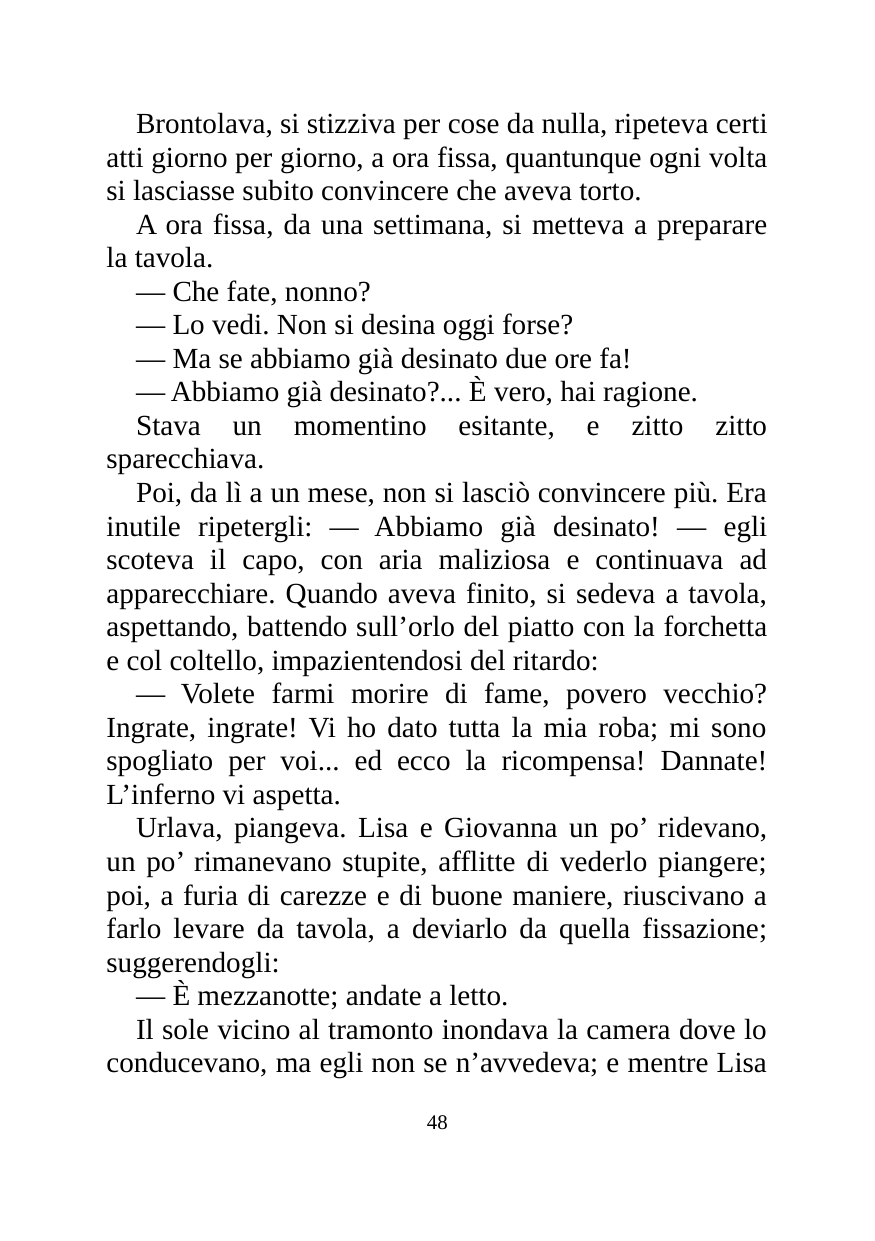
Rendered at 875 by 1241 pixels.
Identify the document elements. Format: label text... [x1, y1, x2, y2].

text — Abbiamo già desinato?... È vero, hai ragione. [106, 374, 768, 408]
text Il sole vicino al tramonto inondava la camera dove lo conducevano, ma egli non se n’avvedeva; e mentre Lisa [106, 1012, 768, 1079]
text Brontolava, si stizziva per cose da nulla, ripeteva certi atti giorno per giorno, a ora fissa, quantunque ogni volta si lasciasse subito convincere che aveva torto. [106, 106, 768, 207]
text — Volete farmi morire di fame, povero vecchio? Ingrate, ingrate! Vi ho dato tutta la mia roba; mi sono spogliato per voi... ed ecco la ricompensa! Dannate! L’inferno vi aspetta. [106, 676, 768, 811]
text Stava un momentino esitante, e zitto zitto sparecchiava. [106, 408, 768, 475]
text — È mezzanotte; andate a letto. [106, 978, 768, 1012]
text — Ma se abbiamo già desinato due ore fa! [106, 341, 768, 374]
text — Che fate, nonno? [106, 274, 768, 307]
text Poi, da lì a un mese, non si lasciò convincere più. Era inutile ripetergli: — Abbiamo già desinato! — egli scoteva il capo, con aria maliziosa e continuava ad apparecchiare. Quando aveva finito, si sedeva a tavola, aspettando, battendo sull’orlo del piatto con la forchetta e col coltello, impazientendosi del ritardo: [106, 475, 768, 676]
text Urlava, piangeva. Lisa e Giovanna un po’ ridevano, un po’ rimanevano stupite, afflitte di vederlo piangere; poi, a furia di carezze e di buone maniere, riuscivano a farlo levare da tavola, a deviarlo da quella fissazione; suggerendogli: [106, 811, 768, 978]
text — Lo vedi. Non si desina oggi forse? [106, 307, 768, 341]
text A ora fissa, da una settimana, si metteva a preparare la tavola. [106, 207, 768, 274]
